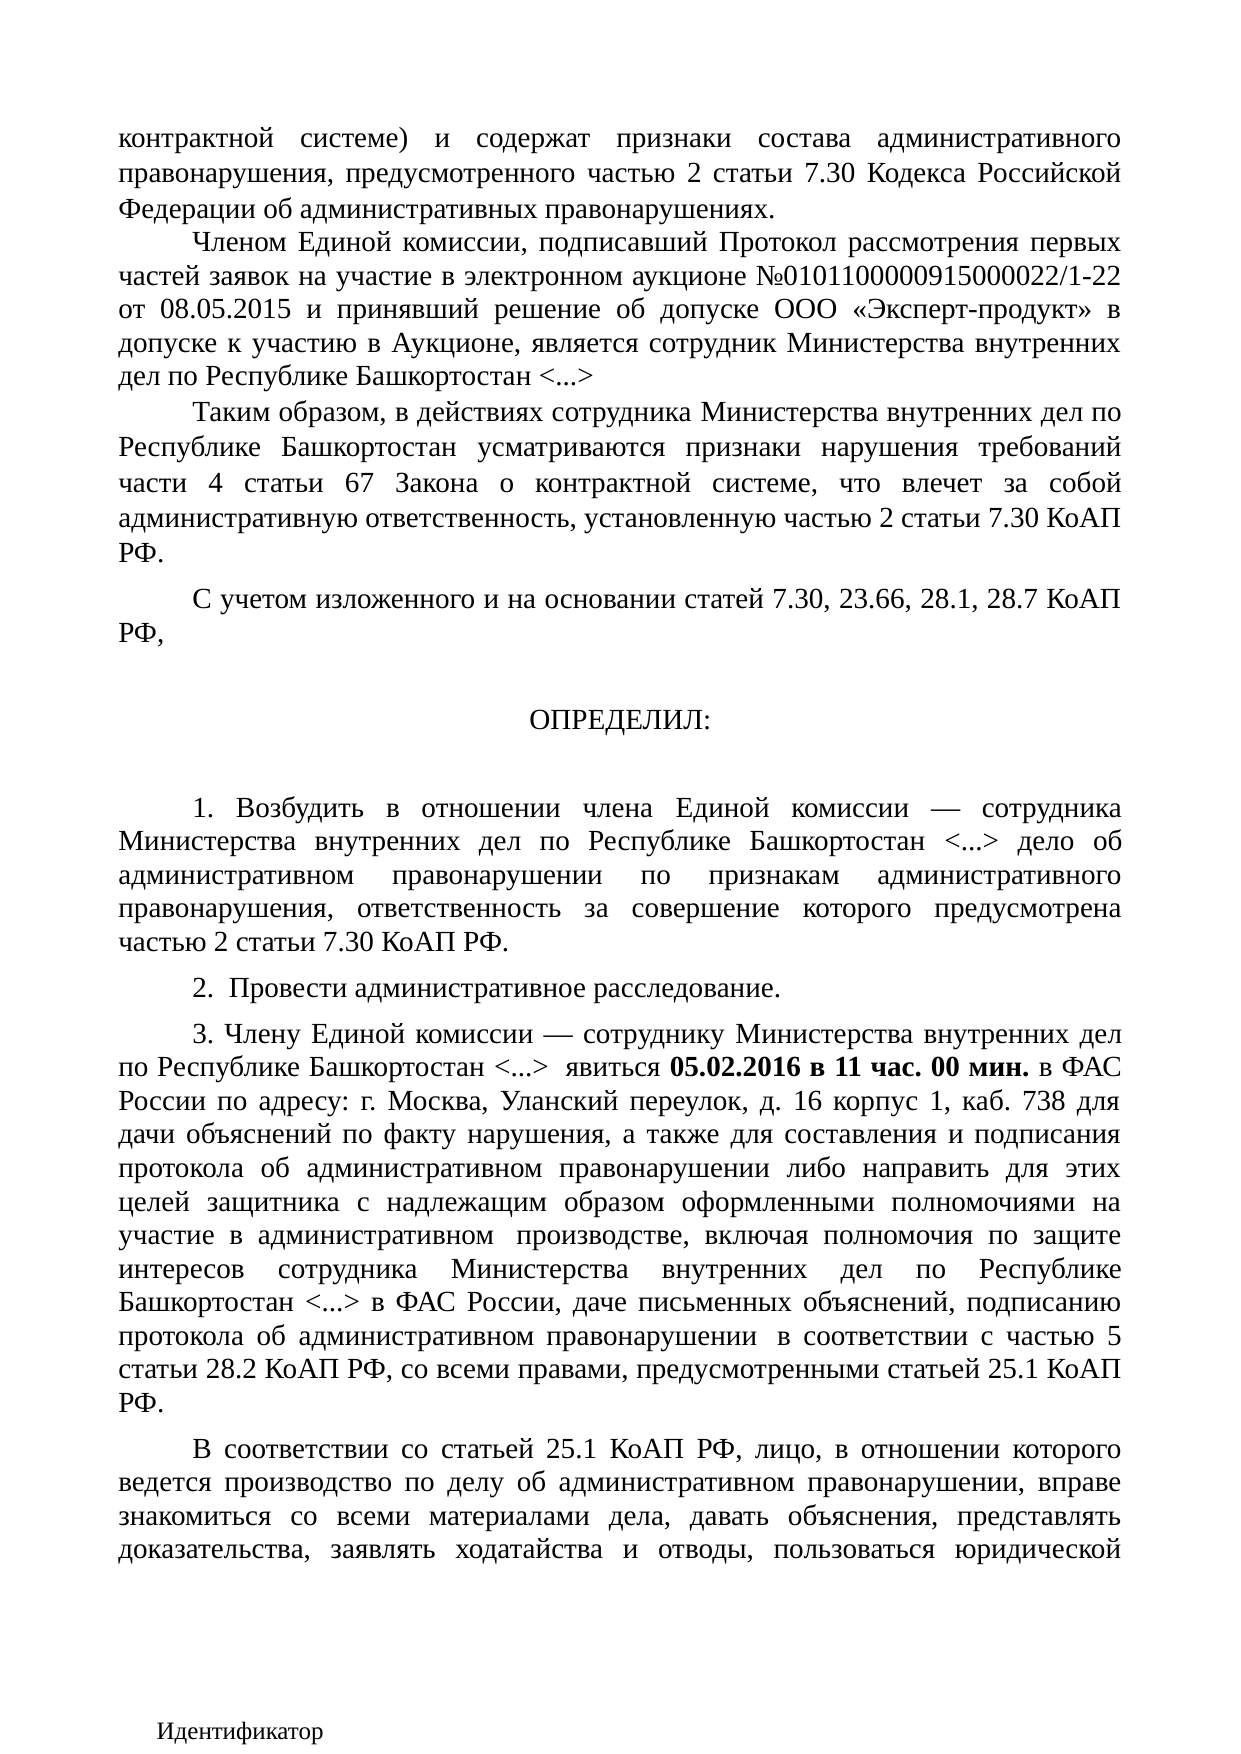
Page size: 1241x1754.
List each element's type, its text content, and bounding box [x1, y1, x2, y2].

text контрактной системе) и содержат признаки состава административного правонарушения, предусмотренного частью 2 статьи 7.30 Кодекса Российской Федерации об административных правонарушениях. [118, 118, 1122, 224]
text 3. Члену Единой комиссии — сотруднику Министерства внутренних дел по Республике Башкортостан <...> явиться 05.02.2016 в 11 час. 00 мин. в ФАС России по адресу: г. Москва, Уланский переулок, д. 16 корпус 1, каб. 738 для дачи объяснений по факту нарушения, а также для составления и подписания протокола об административном правонарушении либо направить для этих целей защитника с надлежащим образом оформленными полномочиями на участие в административном производстве, включая полномочия по защите интересов сотрудника Министерства внутренних дел по Республике Башкортостан <...> в ФАС России, даче письменных объяснений, подписанию протокола об административном правонарушении в соответствии с частью 5 статьи 28.2 КоАП РФ, со всеми правами, предусмотренными статьей 25.1 КоАП РФ. [118, 1016, 1122, 1418]
text С учетом изложенного и на основании статей 7.30, 23.66, 28.1, 28.7 КоАП РФ, [118, 582, 1122, 649]
text 2. Провести административное расследование. [118, 970, 1122, 1003]
text В соответствии со статьей 25.1 КоАП РФ, лицо, в отношении которого ведется производство по делу об административном правонарушении, вправе знакомиться со всеми материалами дела, давать объяснения, представлять доказательства, заявлять ходатайства и отводы, пользоваться юридической [118, 1431, 1122, 1565]
text ОПРЕДЕЛИЛ: [118, 702, 1122, 736]
text Членом Единой комиссии, подписавший Протокол рассмотрения первых частей заявок на участие в электронном аукционе №0101100000915000022/1-22 от 08.05.2015 и принявший решение об допуске ООО «Эксперт-продукт» в допуске к участию в Аукционе, является сотрудник Министерства внутренних дел по Республике Башкортостан <...> [118, 224, 1122, 392]
text 1. Возбудить в отношении члена Единой комиссии — сотрудника Министерства внутренних дел по Республике Башкортостан <...> дело об административном правонарушении по признакам административного правонарушения, ответственность за совершение которого предусмотрена частью 2 статьи 7.30 КоАП РФ. [118, 790, 1122, 957]
text Таким образом, в действиях сотрудника Министерства внутренних дел по Республике Башкортостан усматриваются признаки нарушения требований части 4 статьи 67 Закона о контрактной системе, что влечет за собой административную ответственность, установленную частью 2 статьи 7.30 КоАП РФ. [118, 392, 1122, 569]
